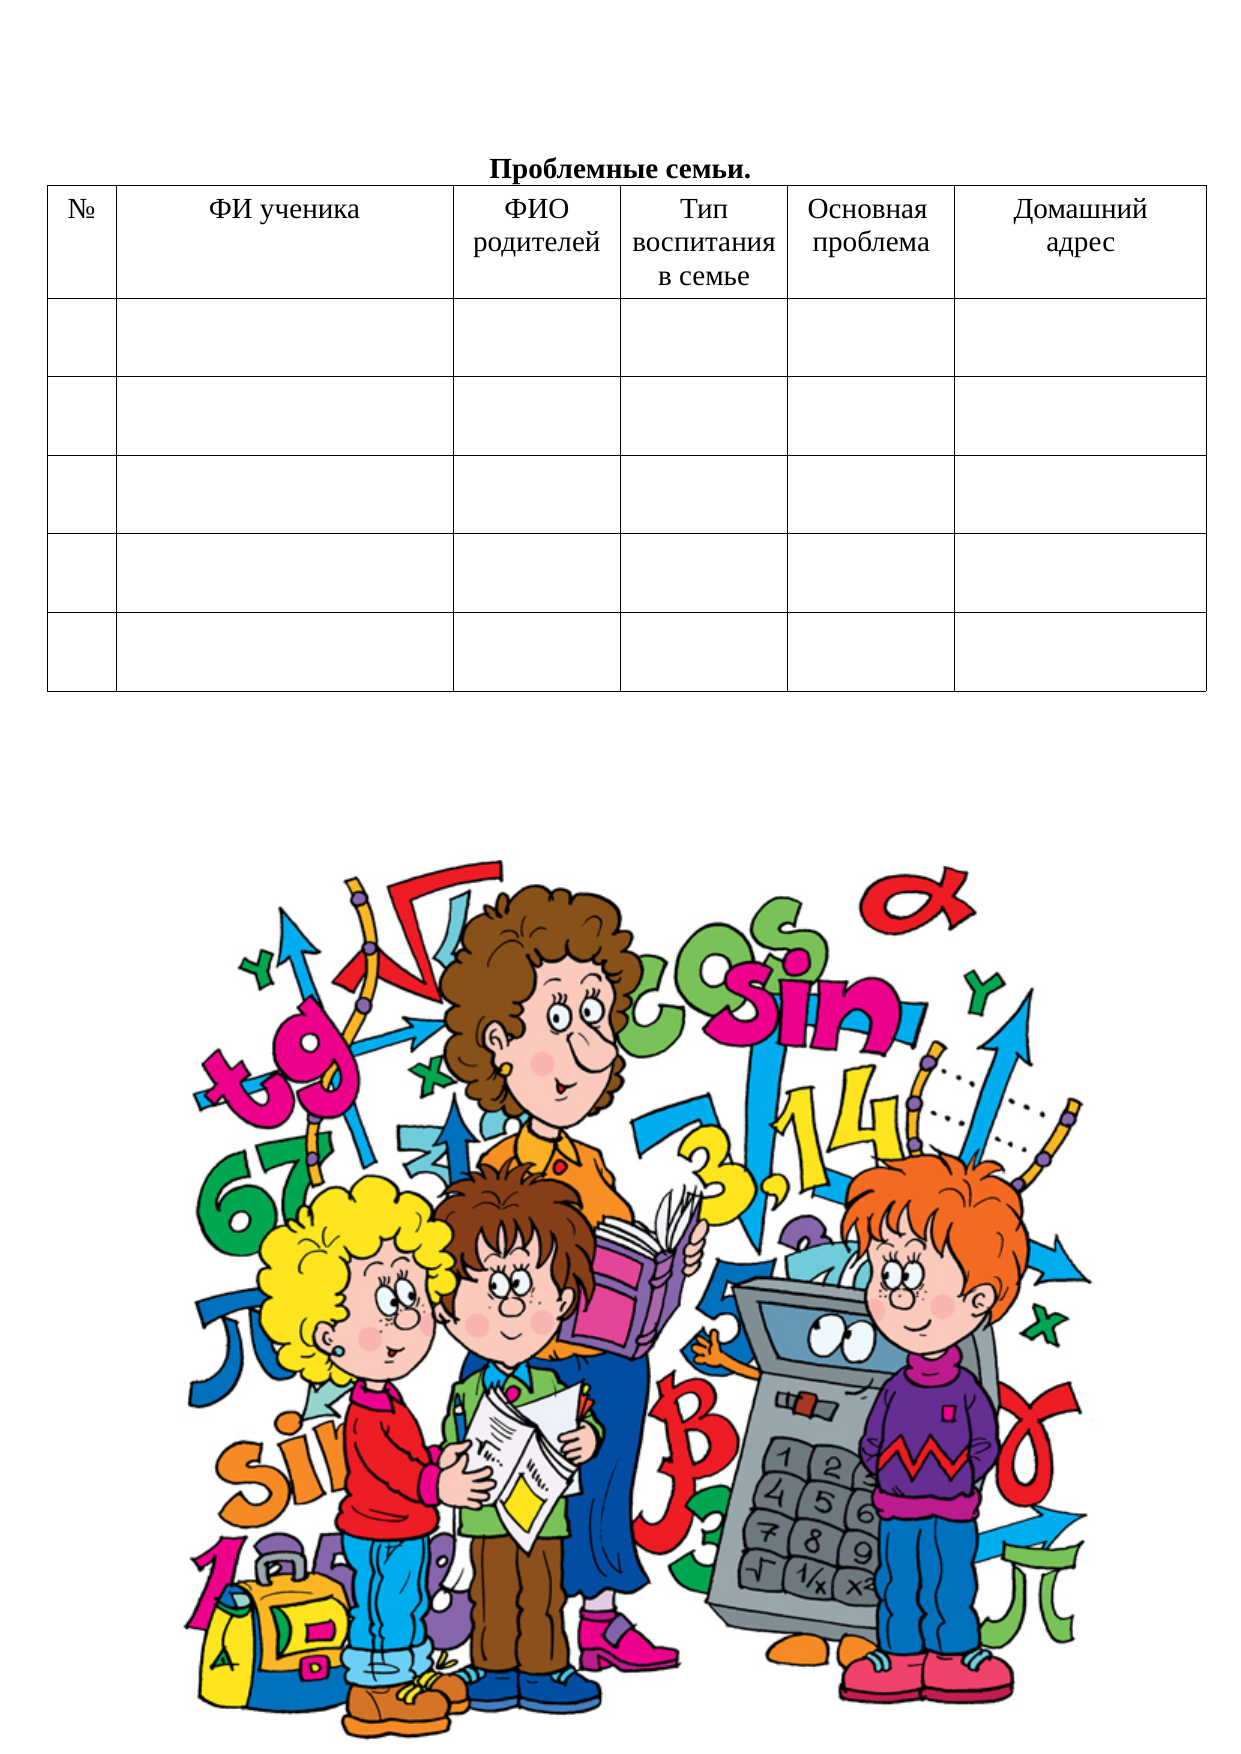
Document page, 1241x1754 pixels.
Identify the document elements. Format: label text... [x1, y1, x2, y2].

table_cell [955, 377, 1206, 455]
table_cell [454, 377, 620, 455]
table_cell [788, 613, 954, 691]
table_cell [621, 456, 787, 533]
text Проблемные семьи. [118, 152, 1122, 185]
table_cell [454, 456, 620, 533]
table_cell [955, 613, 1206, 691]
table_cell [621, 534, 787, 612]
table_cell [788, 299, 954, 376]
table_cell [117, 534, 453, 612]
table_cell [454, 299, 620, 376]
table_cell [955, 456, 1206, 533]
table_cell [955, 299, 1206, 376]
table_cell [621, 377, 787, 455]
table_cell [788, 377, 954, 455]
table_cell [117, 299, 453, 376]
table_cell [117, 456, 453, 533]
table_cell [117, 613, 453, 691]
table_header ФИО родителей [454, 186, 620, 297]
table_header № [48, 186, 116, 297]
table_header Тип воспитания в семье [621, 186, 787, 297]
table_cell [454, 534, 620, 612]
table_header ФИ ученика [117, 186, 453, 297]
table_cell [788, 456, 954, 533]
table_cell [788, 534, 954, 612]
table_cell [621, 299, 787, 376]
table_header Основная проблема [788, 186, 954, 297]
table_header Домашний адрес [955, 186, 1206, 297]
table_cell [117, 377, 453, 455]
picture [178, 853, 1106, 1754]
table_cell [621, 613, 787, 691]
table_cell [955, 534, 1206, 612]
table_cell [48, 299, 116, 376]
table_cell [48, 613, 116, 691]
table_cell [48, 456, 116, 533]
table_cell [48, 377, 116, 455]
table_cell [454, 613, 620, 691]
table_cell [48, 534, 116, 612]
